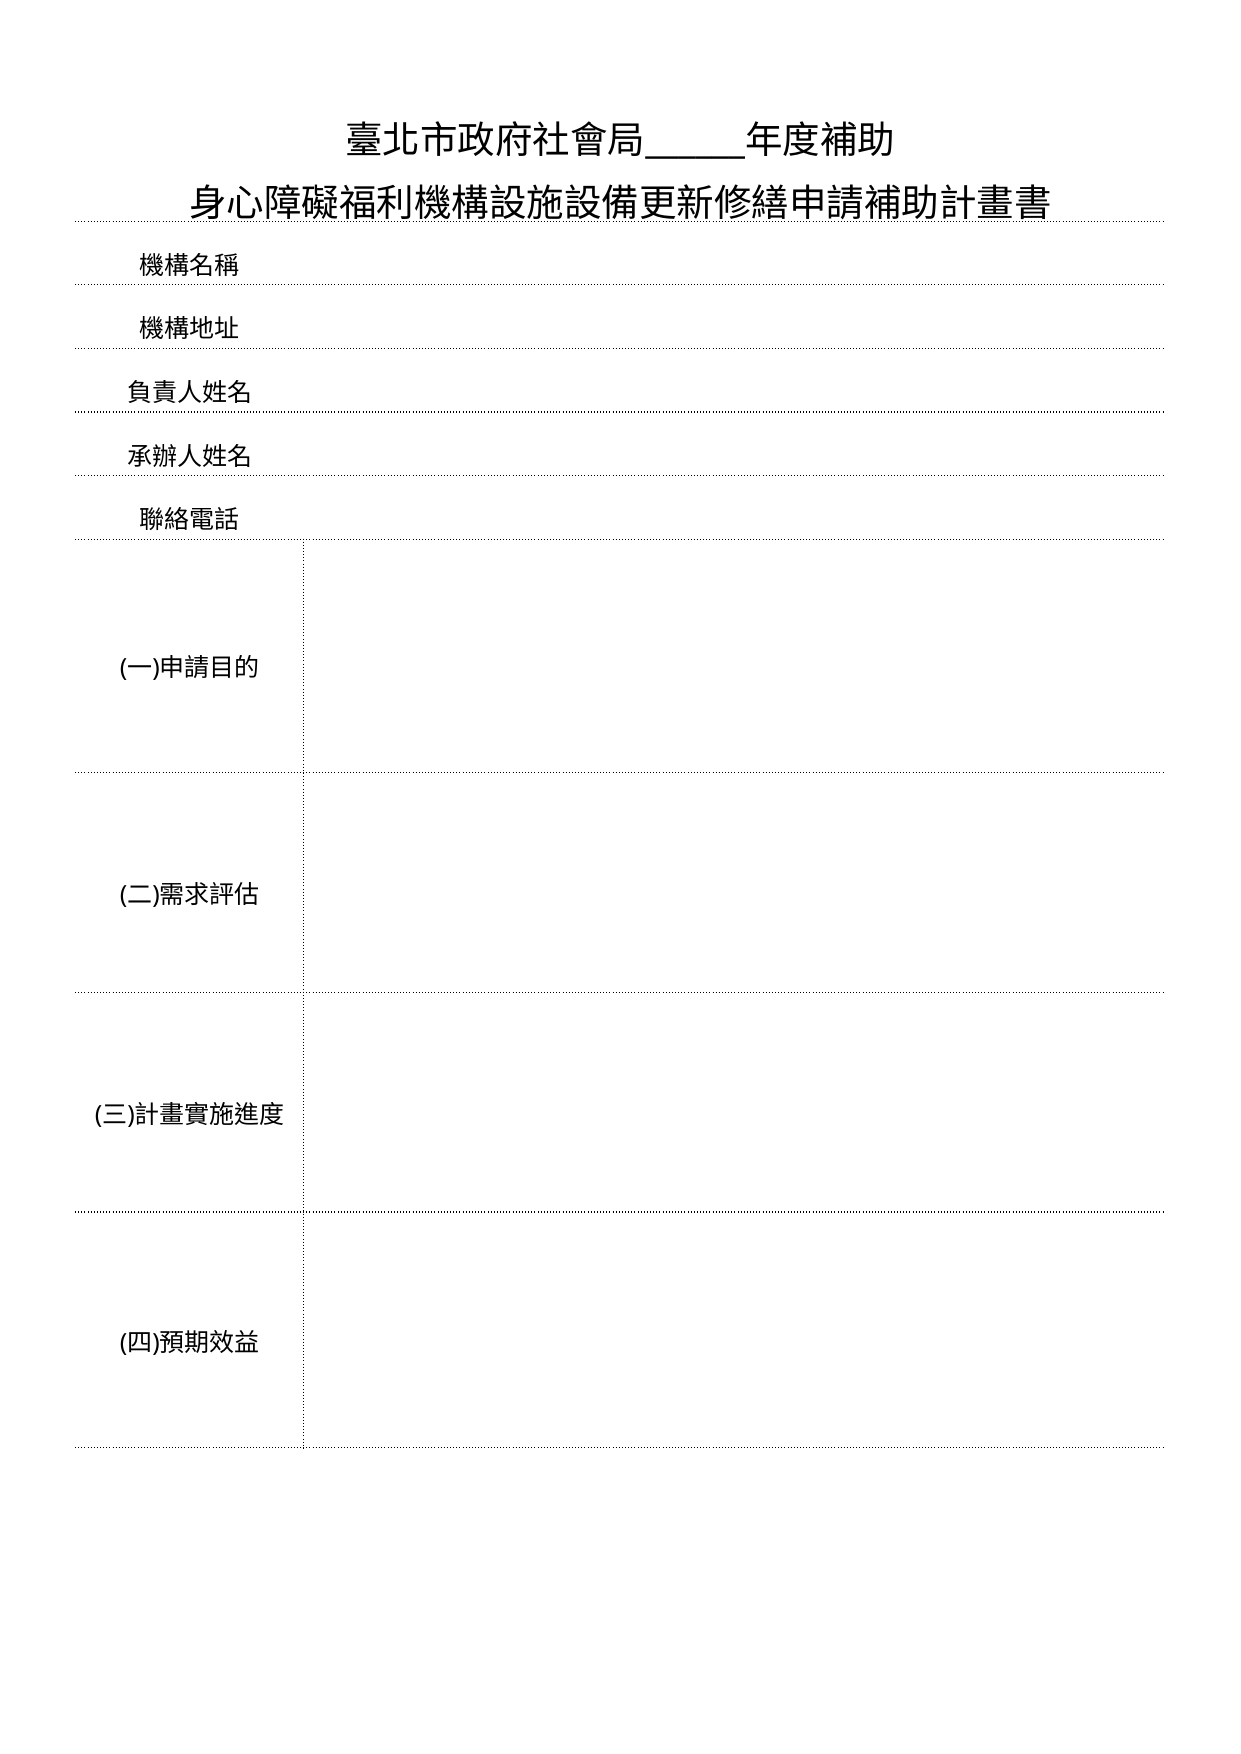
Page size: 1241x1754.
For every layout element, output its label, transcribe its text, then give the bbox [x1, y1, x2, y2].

table_cell 機構名稱 [75, 221, 304, 284]
table_cell [304, 992, 1165, 1211]
table_cell (一)申請目的 [75, 539, 304, 772]
table_cell [304, 475, 1165, 538]
table_cell [304, 1211, 1165, 1447]
table_cell (三)計畫實施進度 [75, 992, 304, 1211]
table_cell 負責人姓名 [75, 348, 304, 411]
table_cell (四)預期效益 [75, 1211, 304, 1447]
table_cell [304, 411, 1165, 475]
table_cell (二)需求評估 [75, 772, 304, 992]
table_cell [304, 284, 1165, 348]
table_cell [304, 221, 1165, 284]
table_header 臺北市政府社會局______年度補助 身心障礙福利機構設施設備更新修繕申請補助計畫書 [75, 96, 1165, 221]
table_cell [304, 772, 1165, 992]
table_cell 機構地址 [75, 284, 304, 348]
table_cell [304, 348, 1165, 411]
table_cell [304, 539, 1165, 772]
table_cell 聯絡電話 [75, 475, 304, 538]
table_cell 承辦人姓名 [75, 411, 304, 475]
